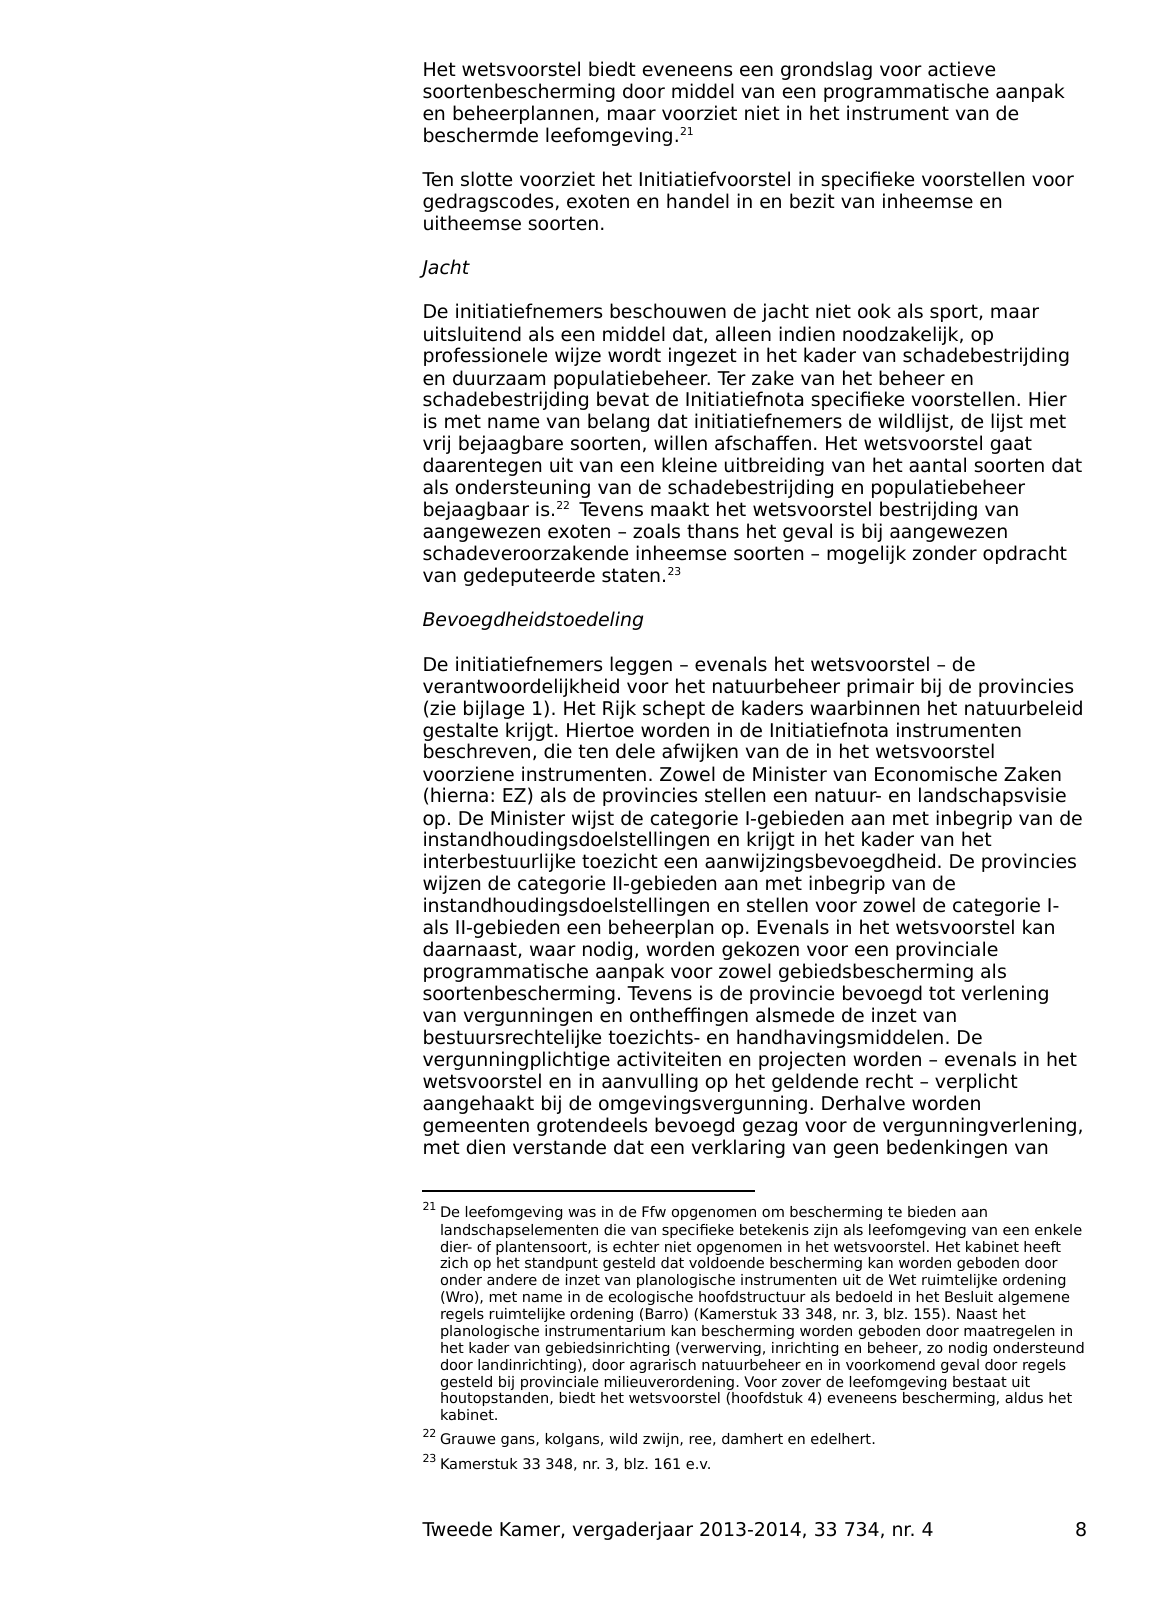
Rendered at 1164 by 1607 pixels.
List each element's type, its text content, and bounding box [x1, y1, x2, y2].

text Kamerstuk 33 348, nr. 3, blz. 161 e.v. [422, 1452, 1087, 1474]
text De initiatiefnemers leggen – evenals het wetsvoorstel – de verantwoordelijkheid voor het natuurbeheer primair bij de provincies (zie bijlage 1). Het Rijk schept de kaders waarbinnen het natuurbeleid gestalte krijgt. Hiertoe worden in de Initiatiefnota instrumenten beschreven, die ten dele afwijken van de in het wetsvoorstel voorziene instrumenten. Zowel de Minister van Economische Zaken (hierna: EZ) als de provincies stellen een natuur- en landschapsvisie op. De Minister wijst de categorie I-gebieden aan met inbegrip van de instandhoudingsdoelstellingen en krijgt in het kader van het interbestuurlijke toezicht een aanwijzingsbevoegdheid. De provincies wijzen de categorie II-gebieden aan met inbegrip van de instandhoudingsdoelstellingen en stellen voor zowel de categorie I- als II-gebieden een beheerplan op. Evenals in het wetsvoorstel kan daarnaast, waar nodig, worden gekozen voor een provinciale programmatische aanpak voor zowel gebiedsbescherming als soortenbescherming. Tevens is de provincie bevoegd tot verlening van vergunningen en ontheffingen alsmede de inzet van bestuursrechtelijke toezichts- en handhavingsmiddelen. De vergunningplichtige activiteiten en projecten worden – evenals in het wetsvoorstel en in aanvulling op het geldende recht – verplicht aangehaakt bij de omgevingsvergunning. Derhalve worden gemeenten grotendeels bevoegd gezag voor de vergunningverlening, met dien verstande dat een verklaring van geen bedenkingen van [422, 653, 1087, 1159]
text Grauwe gans, kolgans, wild zwijn, ree, damhert en edelhert. [422, 1427, 1087, 1449]
text De leefomgeving was in de Ffw opgenomen om bescherming te bieden aan landschapselementen die van specifieke betekenis zijn als leefomgeving van een enkele dier- of plantensoort, is echter niet opgenomen in het wetsvoorstel. Het kabinet heeft zich op het standpunt gesteld dat voldoende bescherming kan worden geboden door onder andere de inzet van planologische instrumenten uit de Wet ruimtelijke ordening (Wro), met name in de ecologische hoofdstructuur als bedoeld in het Besluit algemene regels ruimtelijke ordening (Barro) (Kamerstuk 33 348, nr. 3, blz. 155). Naast het planologische instrumentarium kan bescherming worden geboden door maatregelen in het kader van gebiedsinrichting (verwerving, inrichting en beheer, zo nodig ondersteund door landinrichting), door agrarisch natuurbeheer en in voorkomend geval door regels gesteld bij provinciale milieuverordening. Voor zover de leefomgeving bestaat uit houtopstanden, biedt het wetsvoorstel (hoofdstuk 4) eveneens bescherming, aldus het kabinet. [422, 1200, 1087, 1424]
subtitle Jacht [422, 257, 1087, 279]
text Het wetsvoorstel biedt eveneens een grondslag voor actieve soortenbescherming door middel van een programmatische aanpak en beheerplannen, maar voorziet niet in het instrument van de beschermde leefomgeving. [422, 59, 1087, 147]
text De initiatiefnemers beschouwen de jacht niet ook als sport, maar uitsluitend als een middel dat, alleen indien noodzakelijk, op professionele wijze wordt ingezet in het kader van schadebestrijding en duurzaam populatiebeheer. Ter zake van het beheer en schadebestrijding bevat de Initiatiefnota specifieke voorstellen. Hier is met name van belang dat initiatiefnemers de wildlijst, de lijst met vrij bejaagbare soorten, willen afschaffen. Het wetsvoorstel gaat daarentegen uit van een kleine uitbreiding van het aantal soorten dat als ondersteuning van de schadebestrijding en populatiebeheer bejaagbaar is. Tevens maakt het wetsvoorstel bestrijding van aangewezen exoten – zoals thans het geval is bij aangewezen schadeveroorzakende inheemse soorten – mogelijk zonder opdracht van gedeputeerde staten. [422, 301, 1087, 587]
subtitle Bevoegdheidstoedeling [422, 609, 1087, 631]
text Ten slotte voorziet het Initiatiefvoorstel in specifieke voorstellen voor gedragscodes, exoten en handel in en bezit van inheemse en uitheemse soorten. [422, 169, 1087, 235]
